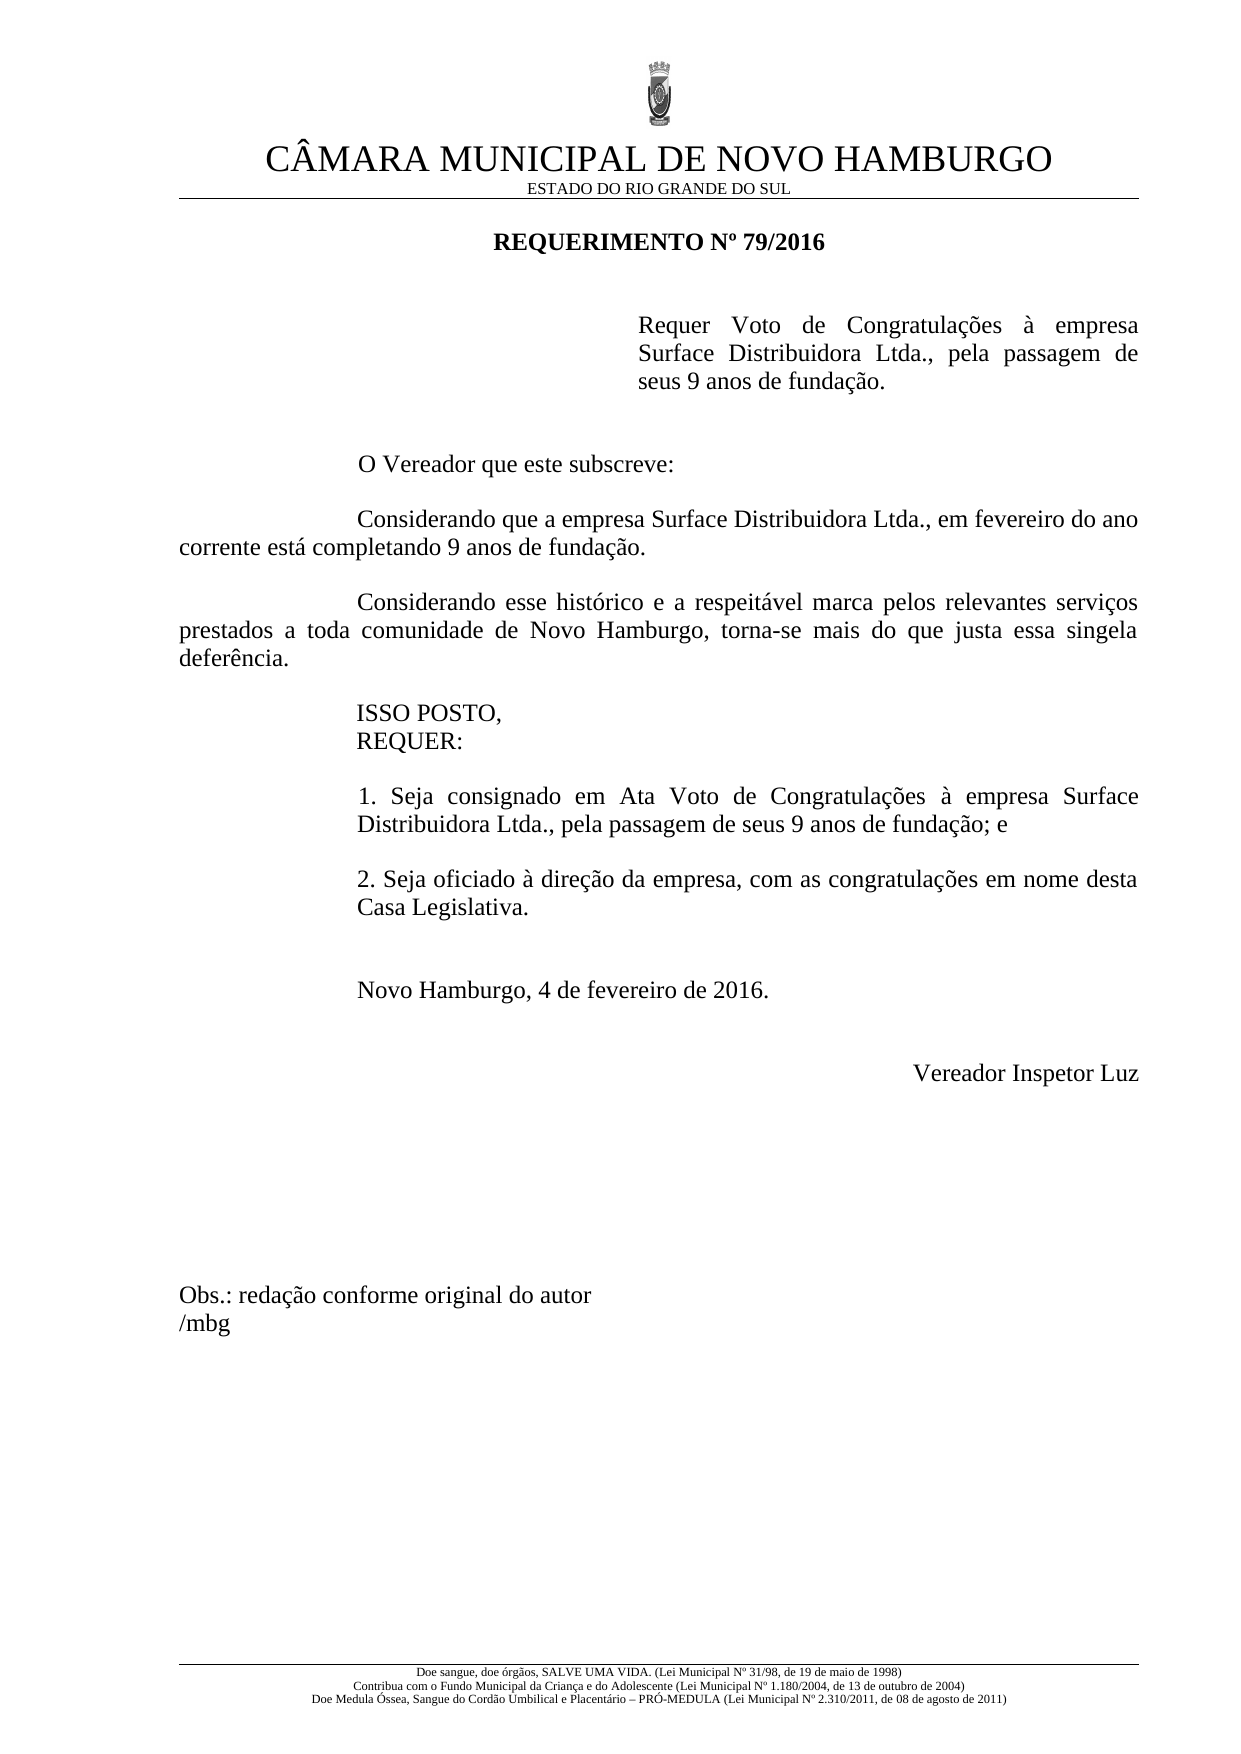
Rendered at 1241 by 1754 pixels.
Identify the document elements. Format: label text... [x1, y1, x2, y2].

text 1. Seja consignado em Ata Voto de Congratulações à empresa Surface Distribuidora Ltda., pela passagem de seus 9 anos de fundação; e [357, 782, 1139, 838]
text Obs.: redação conforme original do autor [179, 1281, 1139, 1309]
list Novo Hamburgo, 4 de fevereiro de 2016. [357, 976, 1139, 1004]
text /mbg [179, 1309, 1139, 1337]
text Requer Voto de Congratulações à empresa Surface Distribuidora Ltda., pela passagem de seus 9 anos de fundação. [638, 311, 1139, 394]
text ISSO POSTO, [179, 699, 1139, 727]
list 2. Seja oficiado à direção da empresa, com as congratulações em nome desta Casa Legislativa. [357, 866, 1139, 921]
text REQUER: [179, 727, 1139, 755]
text O Vereador que este subscreve: [179, 450, 1139, 478]
text Considerando esse histórico e a respeitável marca pelos relevantes serviços prestados a toda comunidade de Novo Hamburgo, torna-se mais do que justa essa singela deferência. [179, 588, 1139, 672]
text Vereador Inspetor Luz [179, 1059, 1139, 1087]
text Considerando que a empresa Surface Distribuidora Ltda., em fevereiro do ano corrente está completando 9 anos de fundação. [179, 505, 1139, 561]
text REQUERIMENTO Nº 79/2016 [179, 228, 1139, 256]
